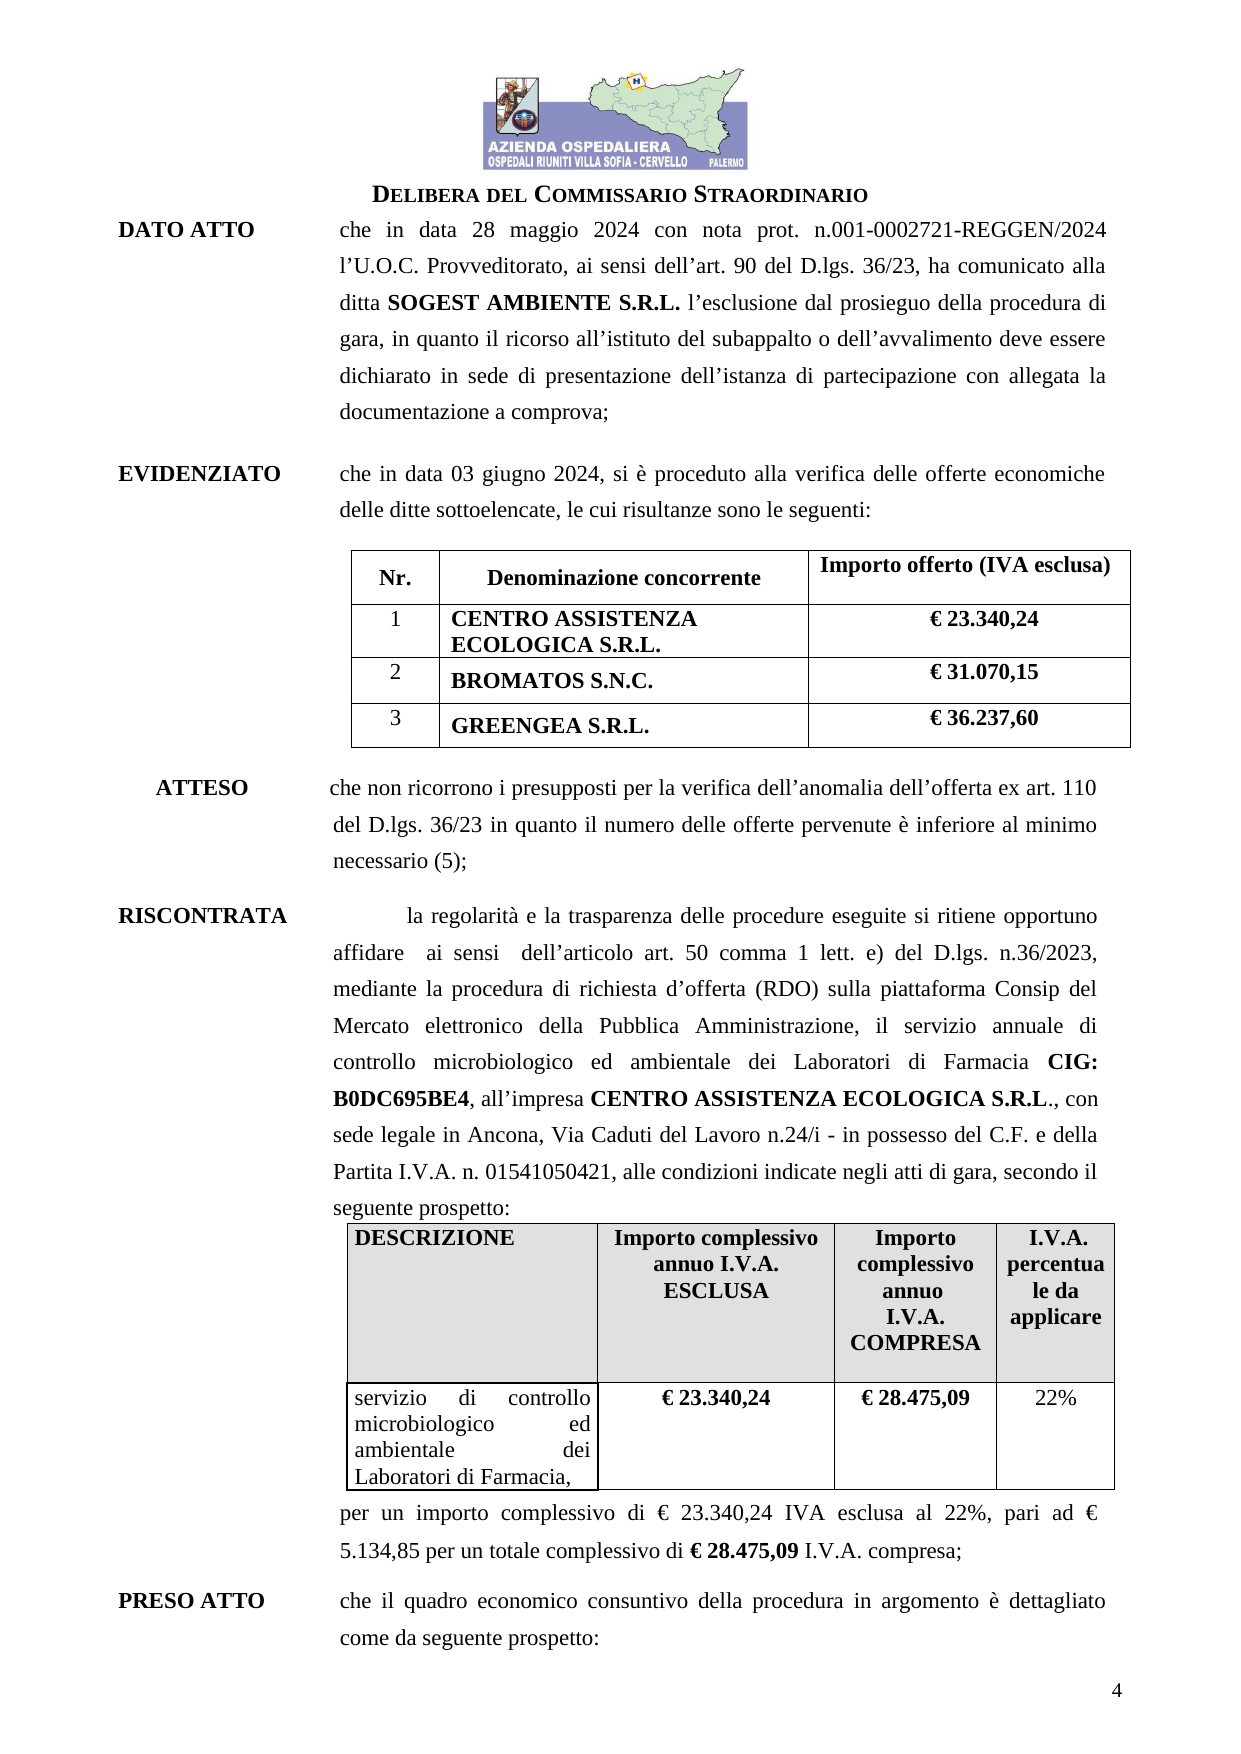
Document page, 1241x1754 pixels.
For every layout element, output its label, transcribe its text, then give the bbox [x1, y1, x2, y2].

table_header Importo complessivo annuo I.V.A. COMPRESA [835, 1224, 996, 1382]
text RISCONTRATA la regolarità e la trasparenza delle procedure eseguite si ritiene opportuno affidare ai sensi dell’articolo art. 50 comma 1 lett. e) del D.lgs. n.36/2023, mediante la procedura di richiesta d’offerta (RDO) sulla piattaforma Consip del Mercato elettronico della Pubblica Amministrazione, il servizio annuale di controllo microbiologico ed ambientale dei Laboratori di Farmacia CIG: B0DC695BE4, all’impresa CENTRO ASSISTENZA ECOLOGICA S.R.L., con sede legale in Ancona, Via Caduti del Lavoro n.24/i - in possesso del C.F. e della Partita I.V.A. n. 01541050421, alle condizioni indicate negli atti di gara, secondo il seguente prospetto: [118, 895, 1098, 1223]
table_cell servizio di controllo microbiologico ed ambientale dei Laboratori di Farmacia, [348, 1384, 597, 1489]
table_cell € 28.475,09 [835, 1383, 996, 1489]
table_cell € 36.237,60 [809, 704, 1130, 747]
table_cell 2 [352, 658, 439, 703]
table_cell BROMATOS S.N.C. [440, 658, 808, 703]
table_cell € 31.070,15 [809, 658, 1130, 703]
table_header DESCRIZIONE [348, 1224, 597, 1382]
table_cell CENTRO ASSISTENZA ECOLOGICA S.R.L. [440, 605, 808, 657]
table_cell € 23.340,24 [599, 1383, 834, 1489]
table_cell 22% [997, 1383, 1114, 1489]
text EVIDENZIATO che in data 03 giugno 2024, si è proceduto alla verifica delle offerte economiche delle ditte sottoelencate, le cui risultanze sono le seguenti: [118, 452, 1107, 525]
table_cell 1 [352, 605, 439, 657]
table_header Importo offerto (IVA esclusa) [809, 551, 1130, 603]
text PRESO ATTO che il quadro economico consuntivo della procedura in argomento è dettagliato come da seguente prospetto: [118, 1578, 1107, 1653]
table_header Denominazione concorrente [440, 551, 808, 603]
table_cell € 23.340,24 [809, 605, 1130, 657]
table_header Nr. [352, 551, 439, 603]
table_header I.V.A. percentuale da applicare [997, 1224, 1114, 1382]
table_cell 3 [352, 704, 439, 747]
text ATTESO che non ricorrono i presupposti per la verifica dell’anomalia dell’offerta ex art. 110 del D.lgs. 36/23 in quanto il numero delle offerte pervenute è inferiore al minimo necessario (5); [156, 767, 1098, 876]
text DATO ATTO che in data 28 maggio 2024 con nota prot. n.001-0002721-REGGEN/2024 l’U.O.C. Provveditorato, ai sensi dell’art. 90 del D.lgs. 36/23, ha comunicato alla ditta SOGEST AMBIENTE S.R.L. l’esclusione dal prosieguo della procedura di gara, in quanto il ricorso all’istituto del subappalto o dell’avvalimento deve essere dichiarato in sede di presentazione dell’istanza di partecipazione con allegata la documentazione a comprova; [118, 208, 1107, 427]
table_cell GREENGEA S.R.L. [440, 704, 808, 747]
text per un importo complessivo di € 23.340,24 IVA esclusa al 22%, pari ad € 5.134,85 per un totale complessivo di € 28.475,09 I.V.A. compresa; [339, 1491, 1098, 1566]
table_header Importo complessivo annuo I.V.A. ESCLUSA [598, 1224, 834, 1382]
